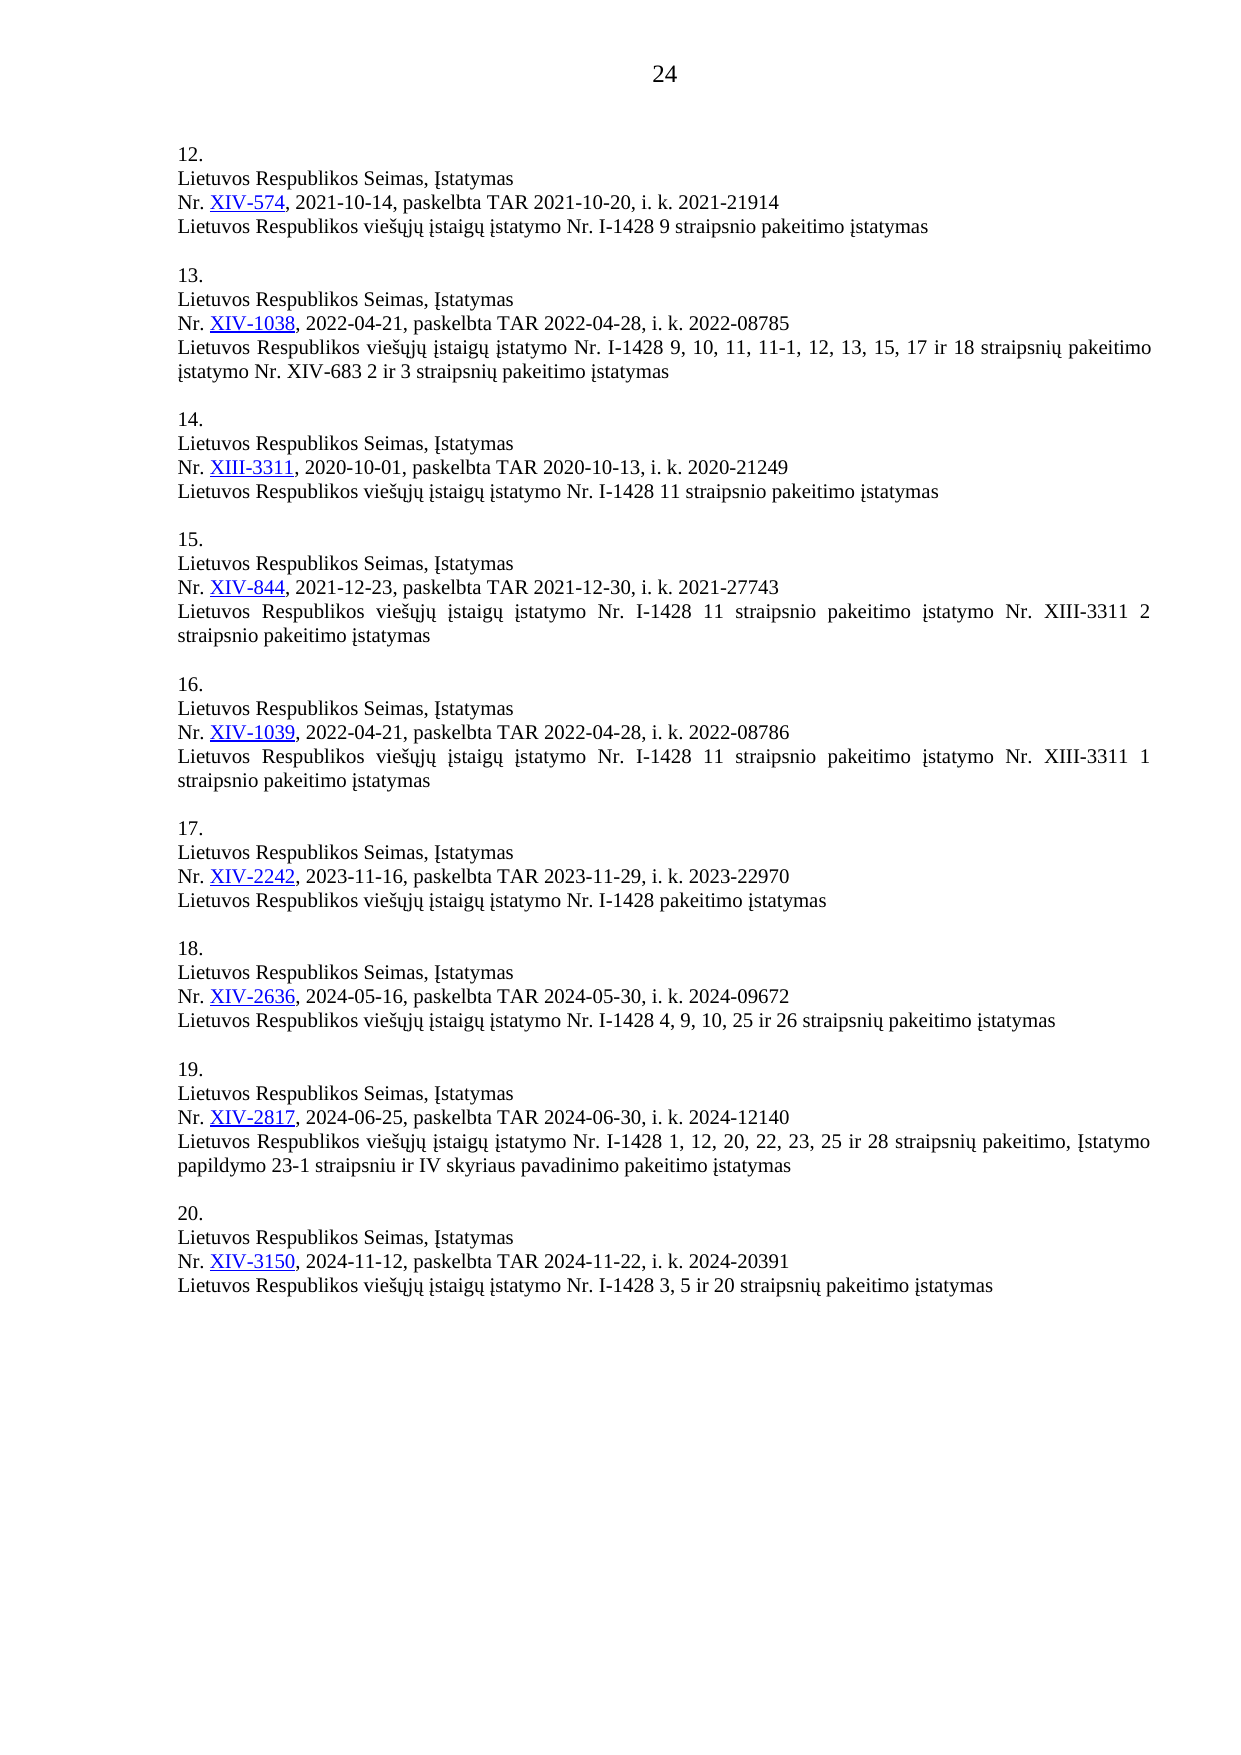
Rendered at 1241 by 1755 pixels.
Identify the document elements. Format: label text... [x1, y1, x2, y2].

text Nr. XIV-574, 2021-10-14, paskelbta TAR 2021-10-20, i. k. 2021-21914 [177, 190, 1152, 214]
text 13. [177, 262, 1152, 287]
text Lietuvos Respublikos viešųjų įstaigų įstatymo Nr. I-1428 9, 10, 11, 11-1, 12, 13, 15, 17 ir 18 straipsnių pakeitimo įstatymo Nr. XIV-683 2 ir 3 straipsnių pakeitimo įstatymas [177, 335, 1152, 383]
text Lietuvos Respublikos Seimas, Įstatymas [177, 431, 1152, 455]
text Lietuvos Respublikos viešųjų įstaigų įstatymo Nr. I-1428 4, 9, 10, 25 ir 26 straipsnių pakeitimo įstatymas [177, 1008, 1152, 1032]
text Nr. XIV-1038, 2022-04-21, paskelbta TAR 2022-04-28, i. k. 2022-08785 [177, 311, 1152, 335]
text Nr. XIV-2636, 2024-05-16, paskelbta TAR 2024-05-30, i. k. 2024-09672 [177, 984, 1152, 1008]
text Lietuvos Respublikos viešųjų įstaigų įstatymo Nr. I-1428 11 straipsnio pakeitimo įstatymas [177, 479, 1152, 503]
text Lietuvos Respublikos Seimas, Įstatymas [177, 696, 1152, 720]
text 20. [177, 1201, 1152, 1225]
text 14. [177, 407, 1152, 431]
text Lietuvos Respublikos viešųjų įstaigų įstatymo Nr. I-1428 11 straipsnio pakeitimo įstatymo Nr. XIII-3311 1 straipsnio pakeitimo įstatymas [177, 744, 1152, 792]
text 15. [177, 527, 1152, 551]
text 17. [177, 816, 1152, 840]
text Lietuvos Respublikos Seimas, Įstatymas [177, 166, 1152, 190]
text Lietuvos Respublikos Seimas, Įstatymas [177, 287, 1152, 311]
text Lietuvos Respublikos viešųjų įstaigų įstatymo Nr. I-1428 3, 5 ir 20 straipsnių pakeitimo įstatymas [177, 1273, 1152, 1297]
text Lietuvos Respublikos Seimas, Įstatymas [177, 840, 1152, 864]
text Lietuvos Respublikos viešųjų įstaigų įstatymo Nr. I-1428 1, 12, 20, 22, 23, 25 ir 28 straipsnių pakeitimo, Įstatymo papildymo 23-1 straipsniu ir IV skyriaus pavadinimo pakeitimo įstatymas [177, 1129, 1152, 1177]
text Nr. XIV-2817, 2024-06-25, paskelbta TAR 2024-06-30, i. k. 2024-12140 [177, 1105, 1152, 1129]
text Nr. XIV-2242, 2023-11-16, paskelbta TAR 2023-11-29, i. k. 2023-22970 [177, 864, 1152, 888]
text Lietuvos Respublikos Seimas, Įstatymas [177, 960, 1152, 984]
text Lietuvos Respublikos viešųjų įstaigų įstatymo Nr. I-1428 9 straipsnio pakeitimo įstatymas [177, 214, 1152, 238]
text Nr. XIV-3150, 2024-11-12, paskelbta TAR 2024-11-22, i. k. 2024-20391 [177, 1249, 1152, 1273]
text Nr. XIII-3311, 2020-10-01, paskelbta TAR 2020-10-13, i. k. 2020-21249 [177, 455, 1152, 479]
text Lietuvos Respublikos Seimas, Įstatymas [177, 1081, 1152, 1105]
text Lietuvos Respublikos Seimas, Įstatymas [177, 551, 1152, 575]
text Nr. XIV-1039, 2022-04-21, paskelbta TAR 2022-04-28, i. k. 2022-08786 [177, 720, 1152, 744]
text 16. [177, 672, 1152, 696]
text 12. [177, 142, 1152, 166]
text Nr. XIV-844, 2021-12-23, paskelbta TAR 2021-12-30, i. k. 2021-27743 [177, 575, 1152, 599]
text 19. [177, 1057, 1152, 1081]
text Lietuvos Respublikos viešųjų įstaigų įstatymo Nr. I-1428 11 straipsnio pakeitimo įstatymo Nr. XIII-3311 2 straipsnio pakeitimo įstatymas [177, 599, 1152, 647]
text 18. [177, 936, 1152, 960]
text Lietuvos Respublikos Seimas, Įstatymas [177, 1225, 1152, 1249]
text Lietuvos Respublikos viešųjų įstaigų įstatymo Nr. I-1428 pakeitimo įstatymas [177, 888, 1152, 912]
